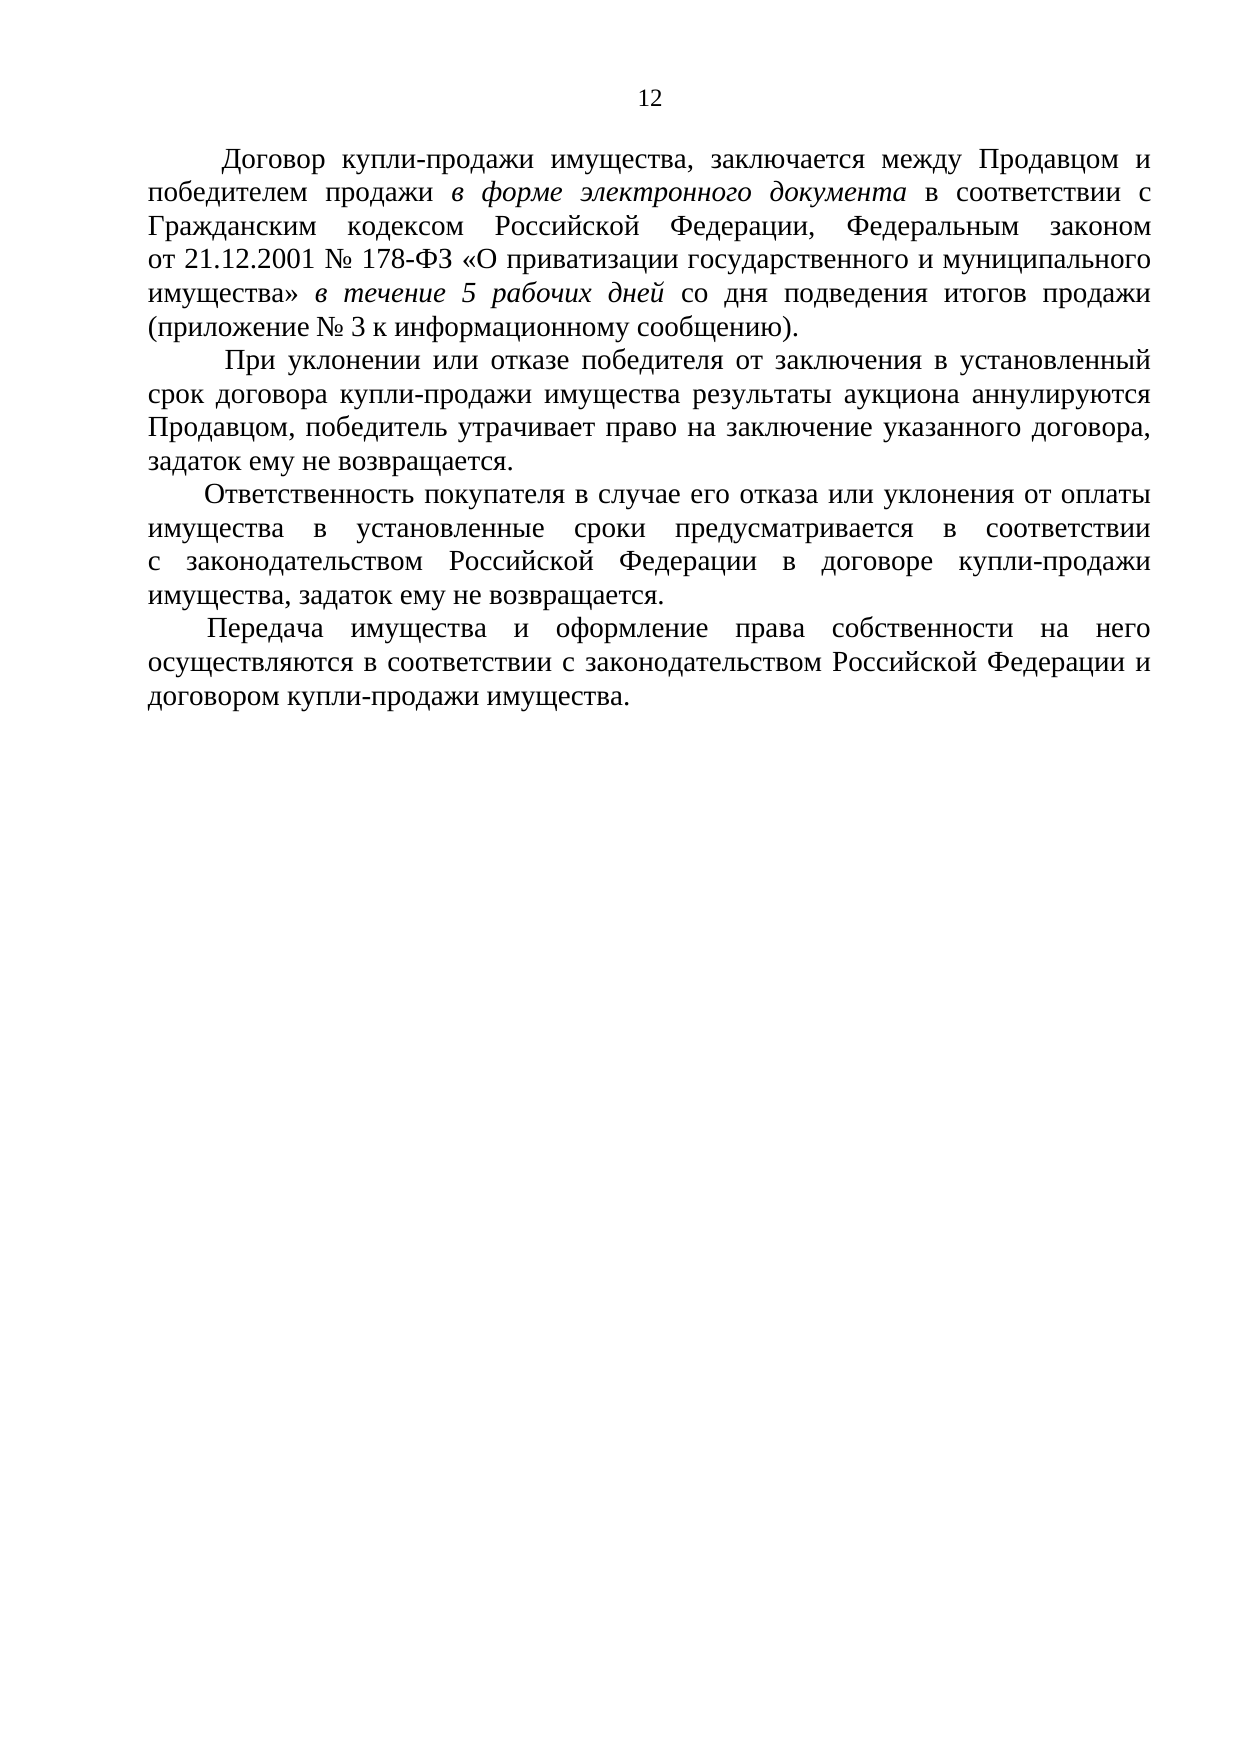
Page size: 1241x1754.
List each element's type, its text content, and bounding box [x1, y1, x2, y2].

text Договор купли-продажи имущества, заключается между Продавцом и победителем продажи в форме электронного документа в соответствии с Гражданским кодексом Российской Федерации, Федеральным законом от 21.12.2001 № 178-ФЗ «О приватизации государственного и муниципального имущества» в течение 5 рабочих дней со дня подведения итогов продажи (приложение № 3 к информационному сообщению). [148, 141, 1152, 342]
text Ответственность покупателя в случае его отказа или уклонения от оплаты имущества в установленные сроки предусматривается в соответствии с законодательством Российской Федерации в договоре купли-продажи имущества, задаток ему не возвращается. [148, 476, 1152, 611]
text Передача имущества и оформление права собственности на него осуществляются в соответствии с законодательством Российской Федерации и договором купли-продажи имущества. [148, 611, 1152, 711]
text При уклонении или отказе победителя от заключения в установленный срок договора купли-продажи имущества результаты аукциона аннулируются Продавцом, победитель утрачивает право на заключение указанного договора, задаток ему не возвращается. [148, 342, 1152, 476]
